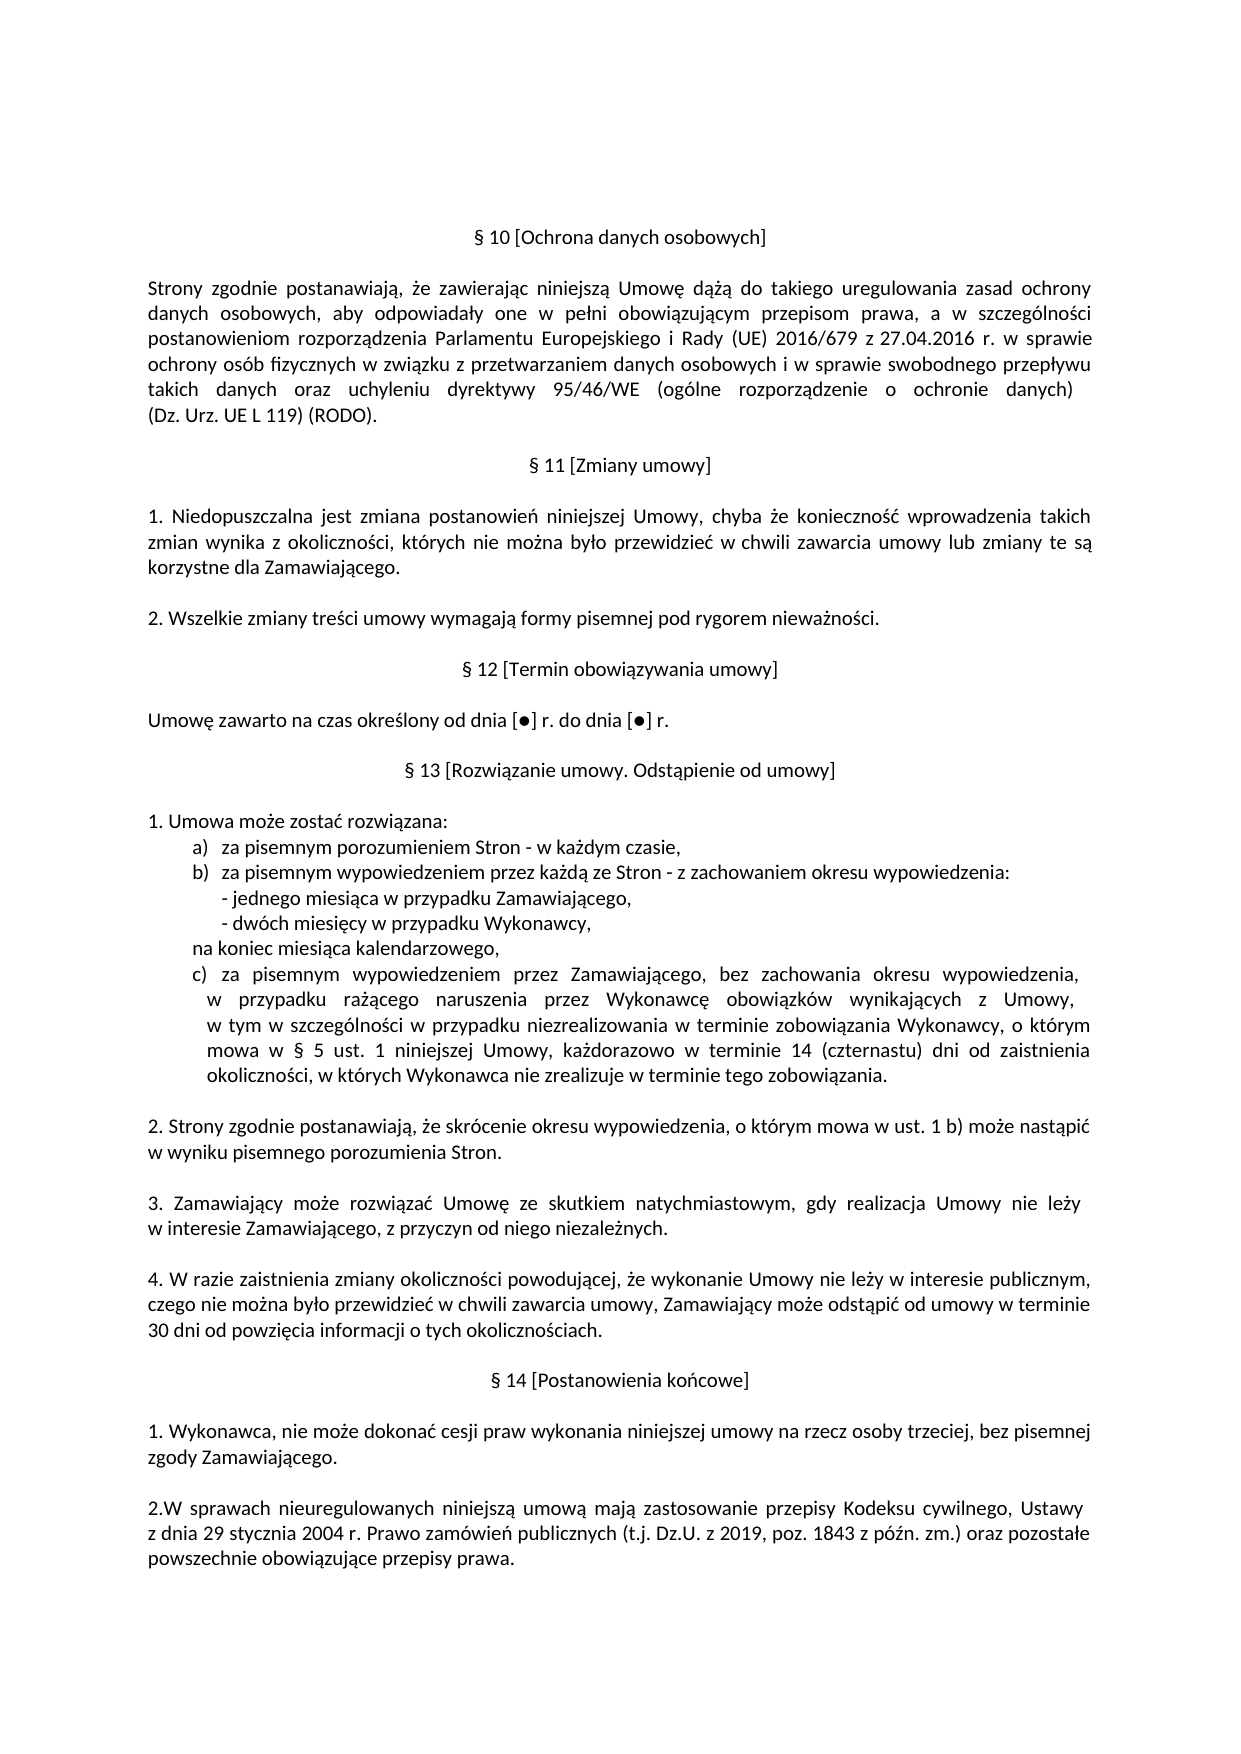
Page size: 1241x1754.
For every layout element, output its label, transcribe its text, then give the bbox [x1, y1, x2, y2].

text - dwóch miesięcy w przypadku Wykonawcy, [207, 910, 1093, 936]
text 4. W razie zaistnienia zmiany okoliczności powodującej, że wykonanie Umowy nie leży w interesie publicznym, czego nie można było przewidzieć w chwili zawarcia umowy, Zamawiający może odstąpić od umowy w terminie 30 dni od powzięcia informacji o tych okolicznościach. [148, 1266, 1093, 1342]
text - jednego miesiąca w przypadku Zamawiającego, [207, 885, 1093, 910]
text c) za pisemnym wypowiedzeniem przez Zamawiającego, bez zachowania okresu wypowiedzenia, w przypadku rażącego naruszenia przez Wykonawcę obowiązków wynikających z Umowy, w tym w szczególności w przypadku niezrealizowania w terminie zobowiązania Wykonawcy, o którym mowa w § 5 ust. 1 niniejszej Umowy, każdorazowo w terminie 14 (czternastu) dni od zaistnienia okoliczności, w których Wykonawca nie zrealizuje w terminie tego zobowiązania. [192, 961, 1093, 1088]
text 1. Umowa może zostać rozwiązana: [148, 808, 1093, 834]
text 1. Wykonawca, nie może dokonać cesji praw wykonania niniejszej umowy na rzecz osoby trzeciej, bez pisemnej zgody Zamawiającego. [148, 1418, 1093, 1469]
text 3. Zamawiający może rozwiązać Umowę ze skutkiem natychmiastowym, gdy realizacja Umowy nie leży w interesie Zamawiającego, z przyczyn od niego niezależnych. [148, 1190, 1093, 1241]
text 2.W sprawach nieuregulowanych niniejszą umową mają zastosowanie przepisy Kodeksu cywilnego, Ustawy z dnia 29 stycznia 2004 r. Prawo zamówień publicznych (t.j. Dz.U. z 2019, poz. 1843 z późn. zm.) oraz pozostałe powszechnie obowiązujące przepisy prawa. [148, 1495, 1093, 1571]
text § 14 [Postanowienia końcowe] [148, 1368, 1093, 1393]
text § 13 [Rozwiązanie umowy. Odstąpienie od umowy] [148, 758, 1093, 783]
text Umowę zawarto na czas określony od dnia [●] r. do dnia [●] r. [148, 707, 1093, 732]
text Strony zgodnie postanawiają, że zawierając niniejszą Umowę dążą do takiego uregulowania zasad ochrony danych osobowych, aby odpowiadały one w pełni obowiązującym przepisom prawa, a w szczególności postanowieniom rozporządzenia Parlamentu Europejskiego i Rady (UE) 2016/679 z 27.04.2016 r. w sprawie ochrony osób fizycznych w związku z przetwarzaniem danych osobowych i w sprawie swobodnego przepływu takich danych oraz uchyleniu dyrektywy 95/46/WE (ogólne rozporządzenie o ochronie danych) (Dz. Urz. UE L 119) (RODO). [148, 275, 1093, 427]
text § 11 [Zmiany umowy] [148, 453, 1093, 478]
text a) za pisemnym porozumieniem Stron - w każdym czasie, [192, 834, 1093, 859]
text § 10 [Ochrona danych osobowych] [148, 224, 1093, 249]
text § 12 [Termin obowiązywania umowy] [148, 656, 1093, 681]
text 1. Niedopuszczalna jest zmiana postanowień niniejszej Umowy, chyba że konieczność wprowadzenia takich zmian wynika z okoliczności, których nie można było przewidzieć w chwili zawarcia umowy lub zmiany te są korzystne dla Zamawiającego. [148, 503, 1093, 580]
text 2. Strony zgodnie postanawiają, że skrócenie okresu wypowiedzenia, o którym mowa w ust. 1 b) może nastąpić w wyniku pisemnego porozumienia Stron. [148, 1113, 1093, 1164]
text na koniec miesiąca kalendarzowego, [192, 936, 1093, 961]
text b) za pisemnym wypowiedzeniem przez każdą ze Stron - z zachowaniem okresu wypowiedzenia: [192, 859, 1093, 885]
text 2. Wszelkie zmiany treści umowy wymagają formy pisemnej pod rygorem nieważności. [148, 605, 1093, 631]
